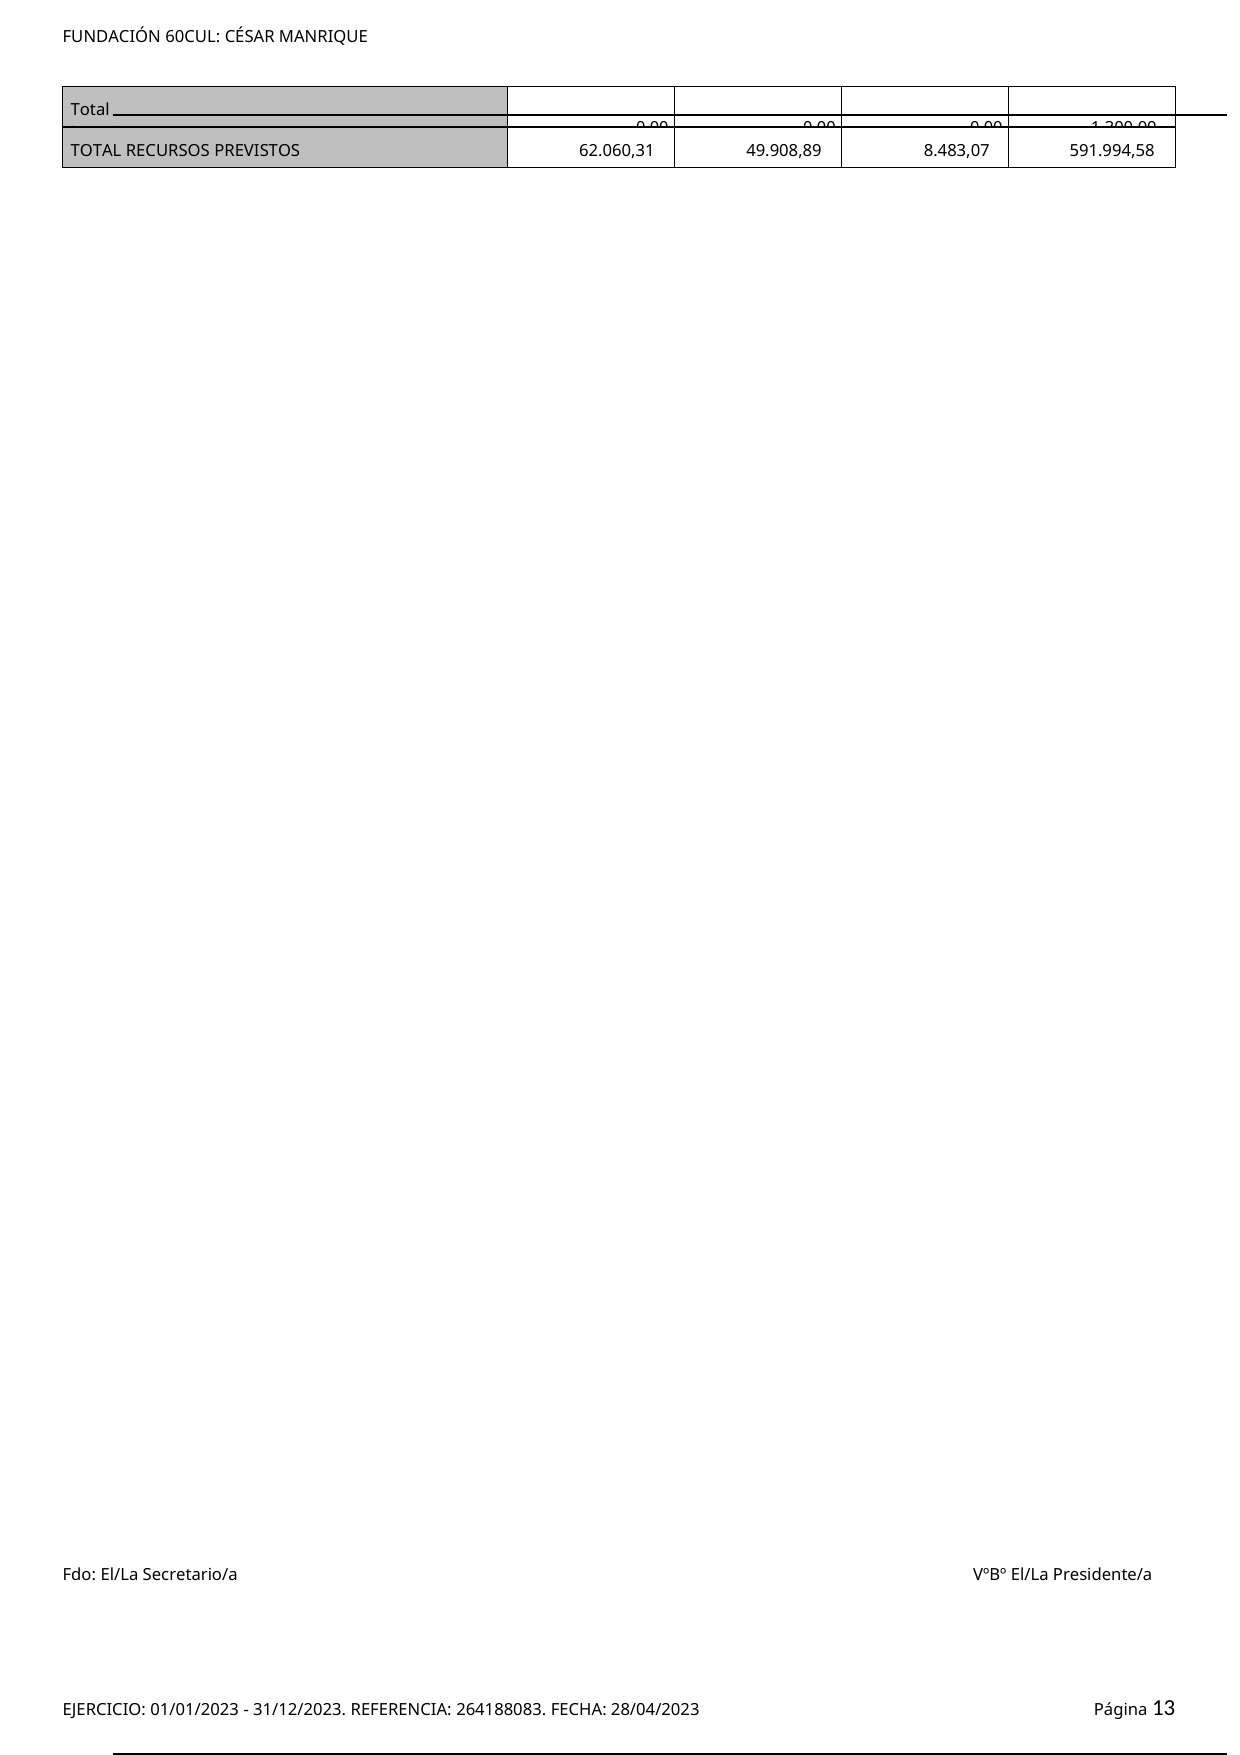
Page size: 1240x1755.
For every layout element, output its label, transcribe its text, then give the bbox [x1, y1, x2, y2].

table_cell 0,00 [508, 116, 674, 126]
table_cell 0,00 [842, 87, 1008, 114]
table_cell 1.300,00 [1009, 87, 1175, 114]
table_cell Total inversiones [63, 87, 507, 126]
table_cell 8.483,07 [842, 128, 1008, 167]
table_cell 62.060,31 [508, 128, 674, 167]
table_cell 0,00 [508, 87, 674, 114]
table_cell 0,00 [675, 116, 841, 126]
table_cell 591.994,58 [1009, 128, 1175, 167]
table_cell 1.300,00 [1009, 116, 1175, 126]
table_cell 49.908,89 [675, 128, 841, 167]
table_cell 0,00 [842, 116, 1008, 126]
table_cell 0,00 [675, 87, 841, 114]
table_cell TOTAL RECURSOS PREVISTOS [63, 128, 507, 167]
